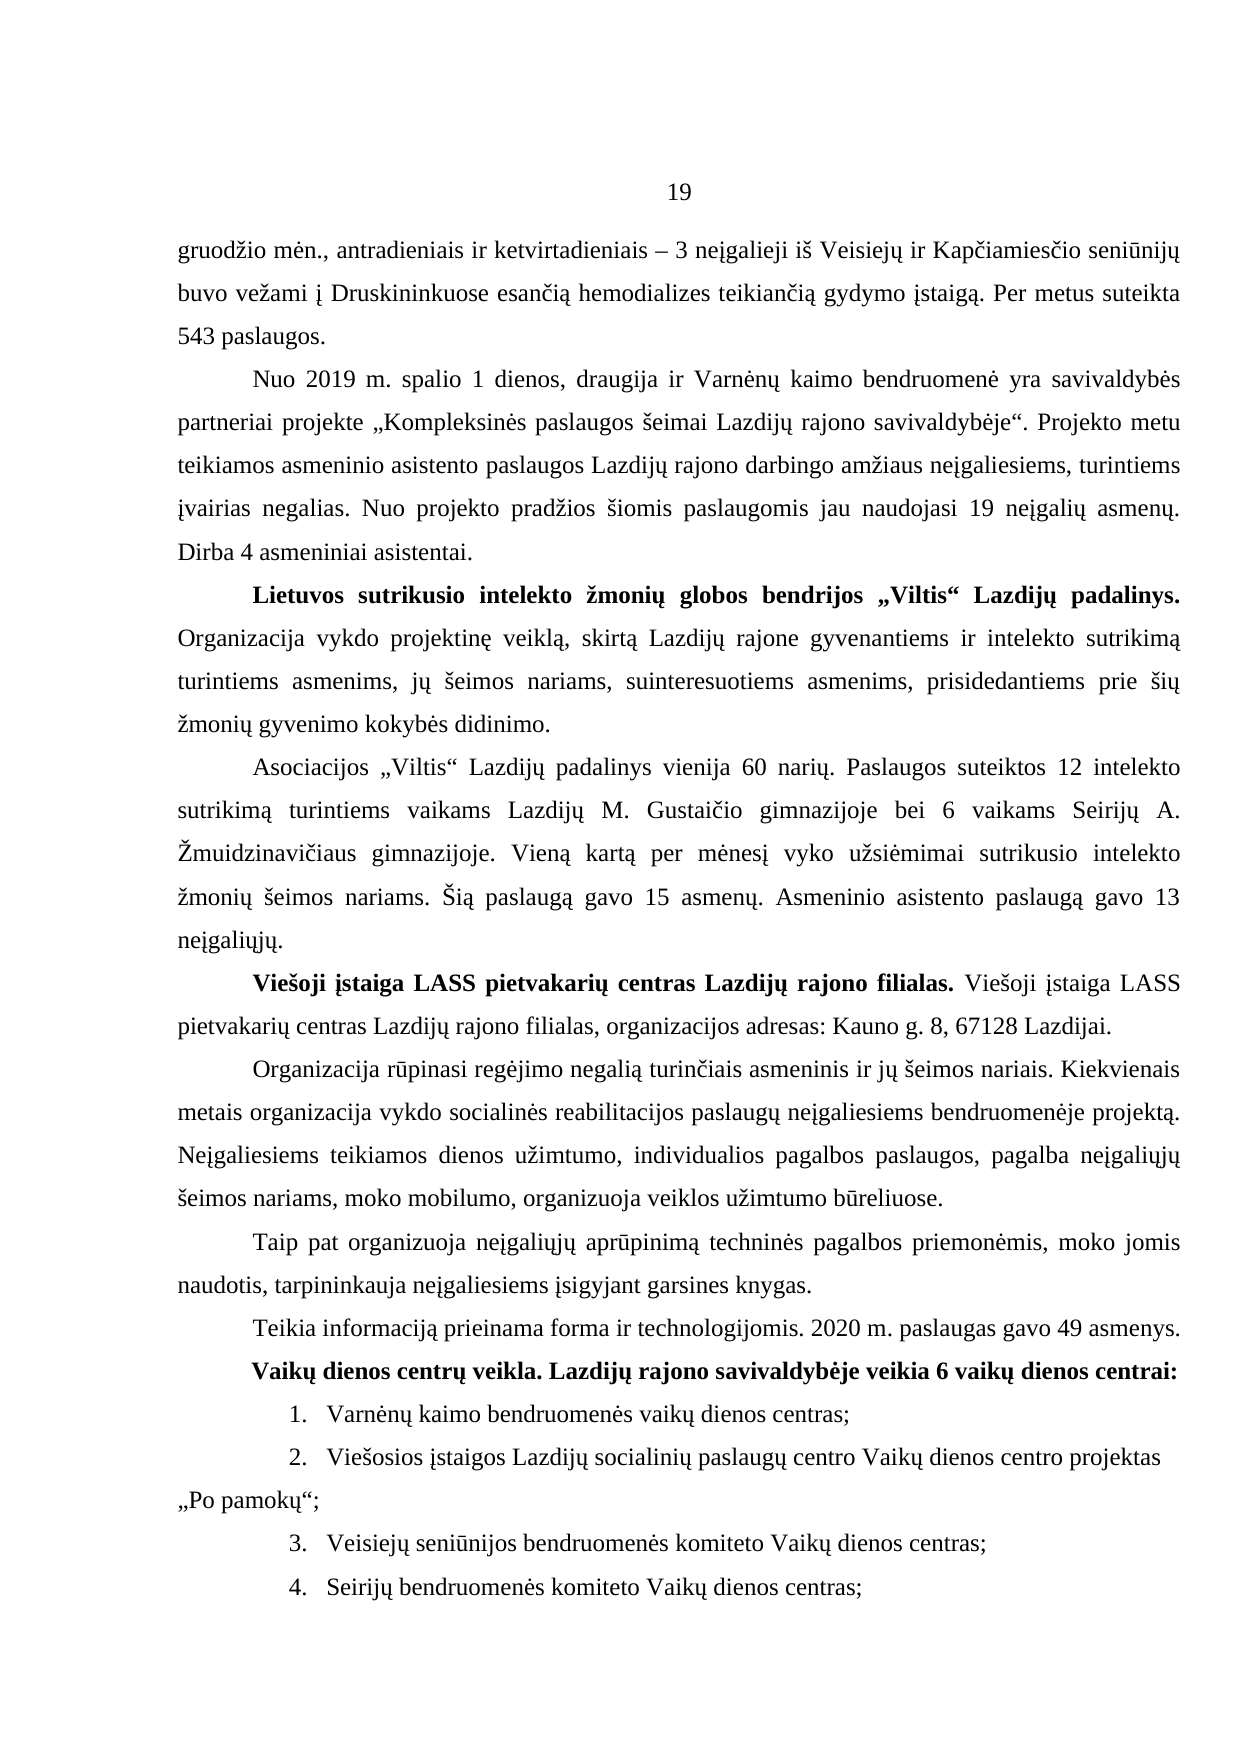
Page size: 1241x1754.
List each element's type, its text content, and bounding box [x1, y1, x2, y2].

text 1. Varnėnų kaimo bendruomenės vaikų dienos centras; [288, 1399, 1181, 1428]
text Teikia informaciją prieinama forma ir technologijomis. 2020 m. paslaugas gavo 49 asmenys. [177, 1313, 1181, 1342]
text 4. Seirijų bendruomenės komiteto Vaikų dienos centras; [288, 1572, 1181, 1600]
text Nuo 2019 m. spalio 1 dienos, draugija ir Varnėnų kaimo bendruomenė yra savivaldybės partneriai projekte „Kompleksinės paslaugos šeimai Lazdijų rajono savivaldybėje“. Projekto metu teikiamos asmeninio asistento paslaugos Lazdijų rajono darbingo amžiaus neįgaliesiems, turintiems įvairias negalias. Nuo projekto pradžios šiomis paslaugomis jau naudojasi 19 neįgalių asmenų. Dirba 4 asmeniniai asistentai. [177, 364, 1181, 565]
text Taip pat organizuoja neįgaliųjų aprūpinimą techninės pagalbos priemonėmis, moko jomis naudotis, tarpininkauja neįgaliesiems įsigyjant garsines knygas. [177, 1227, 1181, 1298]
text 3. Veisiejų seniūnijos bendruomenės komiteto Vaikų dienos centras; [288, 1528, 1181, 1557]
text Asociacijos „Viltis“ Lazdijų padalinys vienija 60 narių. Paslaugos suteiktos 12 intelekto sutrikimą turintiems vaikams Lazdijų M. Gustaičio gimnazijoje bei 6 vaikams Seirijų A. Žmuidzinavičiaus gimnazijoje. Vieną kartą per mėnesį vyko užsiėmimai sutrikusio intelekto žmonių šeimos nariams. Šią paslaugą gavo 15 asmenų. Asmeninio asistento paslaugą gavo 13 neįgaliųjų. [177, 752, 1181, 953]
text Vaikų dienos centrų veikla. Lazdijų rajono savivaldybėje veikia 6 vaikų dienos centrai: [251, 1356, 1181, 1385]
text „Po pamokų“; [177, 1485, 1181, 1514]
text Organizacija rūpinasi regėjimo negalią turinčiais asmeninis ir jų šeimos nariais. Kiekvienais metais organizacija vykdo socialinės reabilitacijos paslaugų neįgaliesiems bendruomenėje projektą. Neįgaliesiems teikiamos dienos užimtumo, individualios pagalbos paslaugos, pagalba neįgaliųjų šeimos nariams, moko mobilumo, organizuoja veiklos užimtumo būreliuose. [177, 1054, 1181, 1212]
text Viešoji įstaiga LASS pietvakarių centras Lazdijų rajono filialas. Viešoji įstaiga LASS pietvakarių centras Lazdijų rajono filialas, organizacijos adresas: Kauno g. 8, 67128 Lazdijai. [177, 968, 1181, 1040]
text 2. Viešosios įstaigos Lazdijų socialinių paslaugų centro Vaikų dienos centro projektas [288, 1442, 1181, 1471]
text gruodžio mėn., antradieniais ir ketvirtadieniais – 3 neįgalieji iš Veisiejų ir Kapčiamiesčio seniūnijų buvo vežami į Druskininkuose esančią hemodializes teikiančią gydymo įstaigą. Per metus suteikta 543 paslaugos. [177, 235, 1181, 350]
text Lietuvos sutrikusio intelekto žmonių globos bendrijos „Viltis“ Lazdijų padalinys. Organizacija vykdo projektinę veiklą, skirtą Lazdijų rajone gyvenantiems ir intelekto sutrikimą turintiems asmenims, jų šeimos nariams, suinteresuotiems asmenims, prisidedantiems prie šių žmonių gyvenimo kokybės didinimo. [177, 580, 1181, 738]
